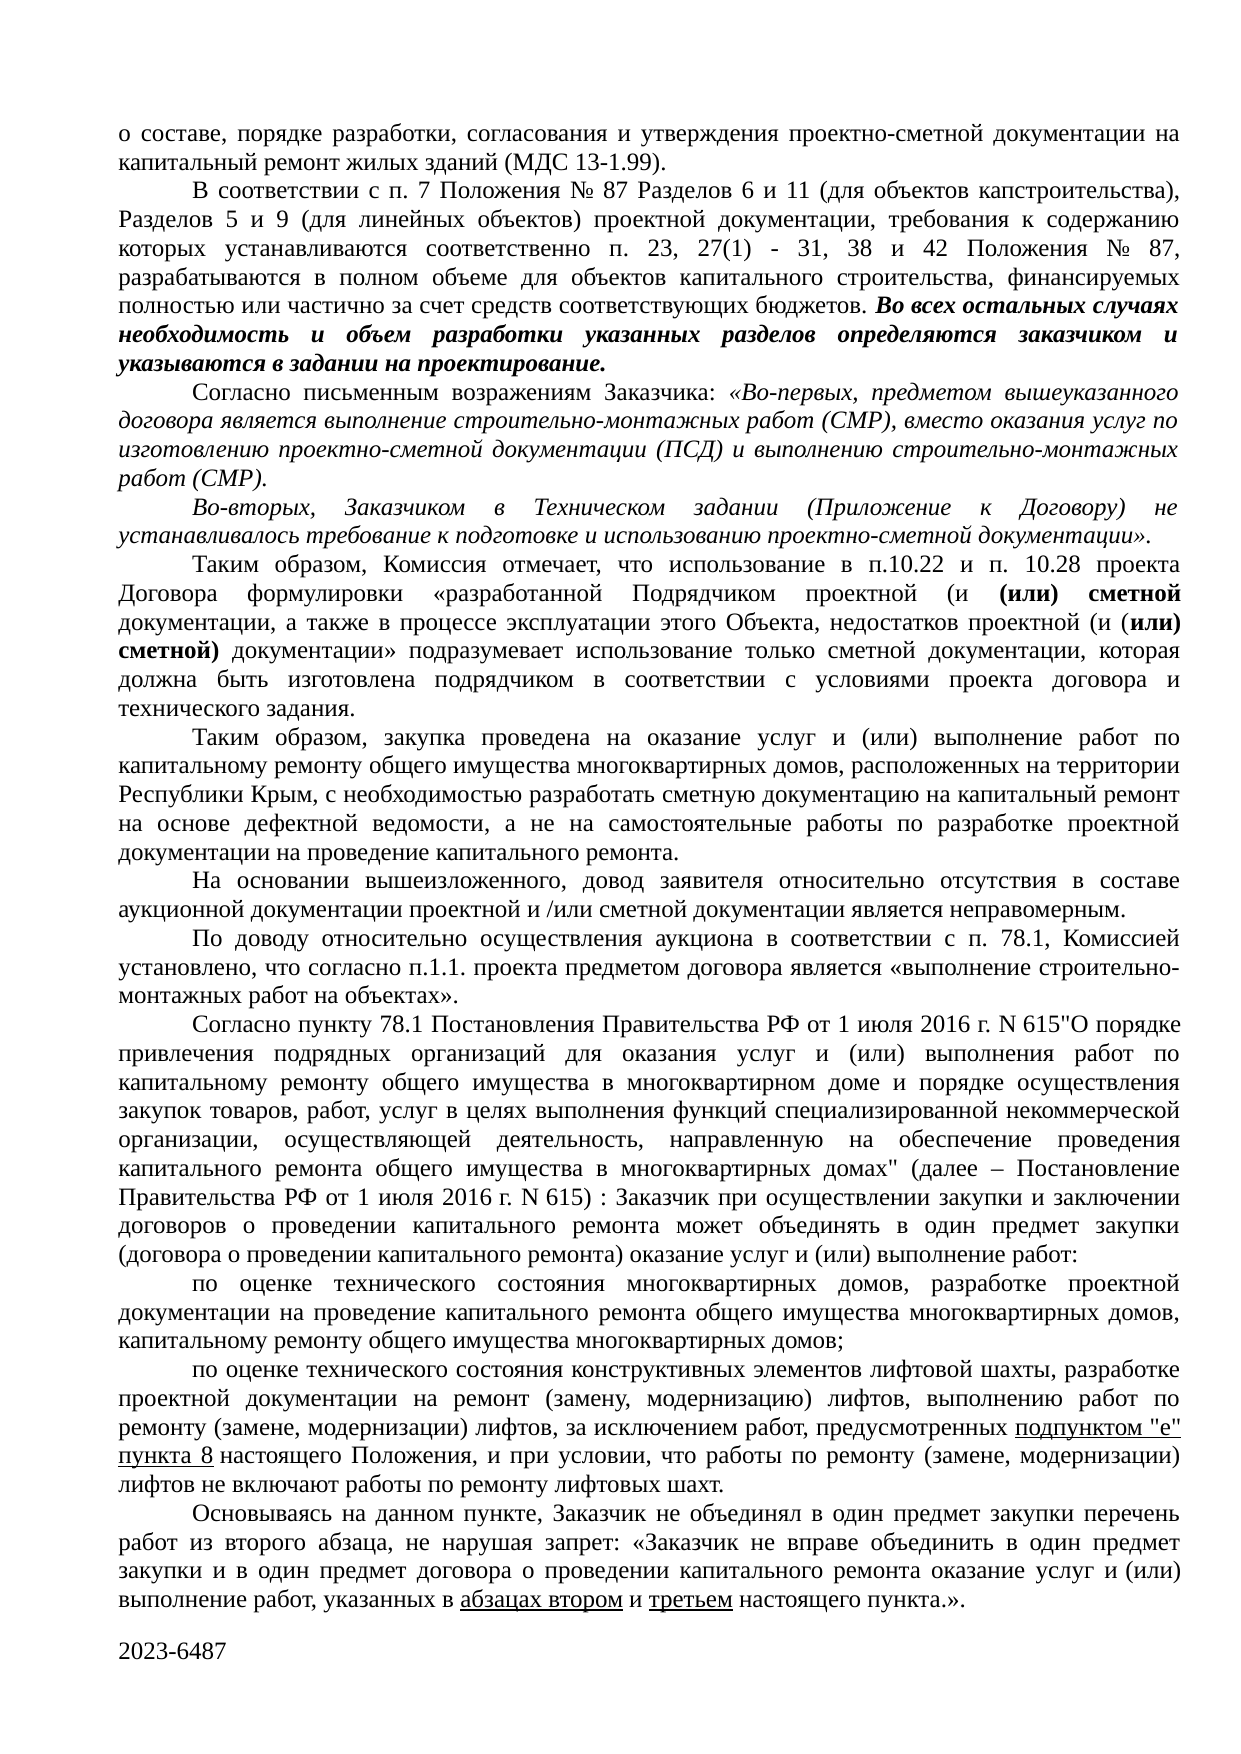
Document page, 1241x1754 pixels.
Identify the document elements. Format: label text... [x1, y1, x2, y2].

text В соответствии с п. 7 Положения № 87 Разделов 6 и 11 (для объектов капстроительства), Разделов 5 и 9 (для линейных объектов) проектной документации, требования к содержанию которых устанавливаются соответственно п. 23, 27(1) - 31, 38 и 42 Положения № 87, разрабатываются в полном объеме для объектов капитального строительства, финансируемых полностью или частично за счет средств соответствующих бюджетов. Во всех остальных случаях необходимость и объем разработки указанных разделов определяются заказчиком и указываются в задании на проектирование. [118, 176, 1181, 377]
text о составе, порядке разработки, согласования и утверждения проектно-сметной документации на капитальный ремонт жилых зданий (МДС 13-1.99). [118, 118, 1181, 176]
text По доводу относительно осуществления аукциона в соответствии с п. 78.1, Комиссией установлено, что согласно п.1.1. проекта предметом договора является «выполнение строительно-монтажных работ на объектах». [118, 923, 1181, 1009]
text Таким образом, закупка проведена на оказание услуг и (или) выполнение работ по капитальному ремонту общего имущества многоквартирных домов, расположенных на территории Республики Крым, с необходимостью разработать сметную документацию на капитальный ремонт на основе дефектной ведомости, а не на самостоятельные работы по разработке проектной документации на проведение капитального ремонта. [118, 722, 1181, 866]
text Основываясь на данном пункте, Заказчик не объединял в один предмет закупки перечень работ из второго абзаца, не нарушая запрет: «Заказчик не вправе объединить в один предмет закупки и в один предмет договора о проведении капитального ремонта оказание услуг и (или) выполнение работ, указанных в абзацах втором и третьем настоящего пункта.». [118, 1498, 1181, 1613]
text Согласно письменным возражениям Заказчика: «Во-первых, предметом вышеуказанного договора является выполнение строительно-монтажных работ (СМР), вместо оказания услуг по изготовлению проектно-сметной документации (ПСД) и выполнению строительно-монтажных работ (СМР). [118, 377, 1181, 492]
text Согласно пункту 78.1 Постановления Правительства РФ от 1 июля 2016 г. N 615"О порядке привлечения подрядных организаций для оказания услуг и (или) выполнения работ по капитальному ремонту общего имущества в многоквартирном доме и порядке осуществления закупок товаров, работ, услуг в целях выполнения функций специализированной некоммерческой организации, осуществляющей деятельность, направленную на обеспечение проведения капитального ремонта общего имущества в многоквартирных домах" (далее – Постановление Правительства РФ от 1 июля 2016 г. N 615) : Заказчик при осуществлении закупки и заключении договоров о проведении капитального ремонта может объединять в один предмет закупки (договора о проведении капитального ремонта) оказание услуг и (или) выполнение работ: [118, 1009, 1181, 1268]
text по оценке технического состояния многоквартирных домов, разработке проектной документации на проведение капитального ремонта общего имущества многоквартирных домов, капитальному ремонту общего имущества многоквартирных домов; [118, 1268, 1181, 1354]
text по оценке технического состояния конструктивных элементов лифтовой шахты, разработке проектной документации на ремонт (замену, модернизацию) лифтов, выполнению работ по ремонту (замене, модернизации) лифтов, за исключением работ, предусмотренных подпунктом "е" пункта 8 настоящего Положения, и при условии, что работы по ремонту (замене, модернизации) лифтов не включают работы по ремонту лифтовых шахт. [118, 1354, 1181, 1498]
text На основании вышеизложенного, довод заявителя относительно отсутствия в составе аукционной документации проектной и /или сметной документации является неправомерным. [118, 866, 1181, 923]
text Таким образом, Комиссия отмечает, что использование в п.10.22 и п. 10.28 проекта Договора формулировки «разработанной Подрядчиком проектной (и (или) сметной документации, а также в процессе эксплуатации этого Объекта, недостатков проектной (и (или) сметной) документации» подразумевает использование только сметной документации, которая должна быть изготовлена подрядчиком в соответствии с условиями проекта договора и технического задания. [118, 549, 1181, 722]
text Во-вторых, Заказчиком в Техническом задании (Приложение к Договору) не устанавливалось требование к подготовке и использованию проектно-сметной документации». [118, 492, 1181, 549]
